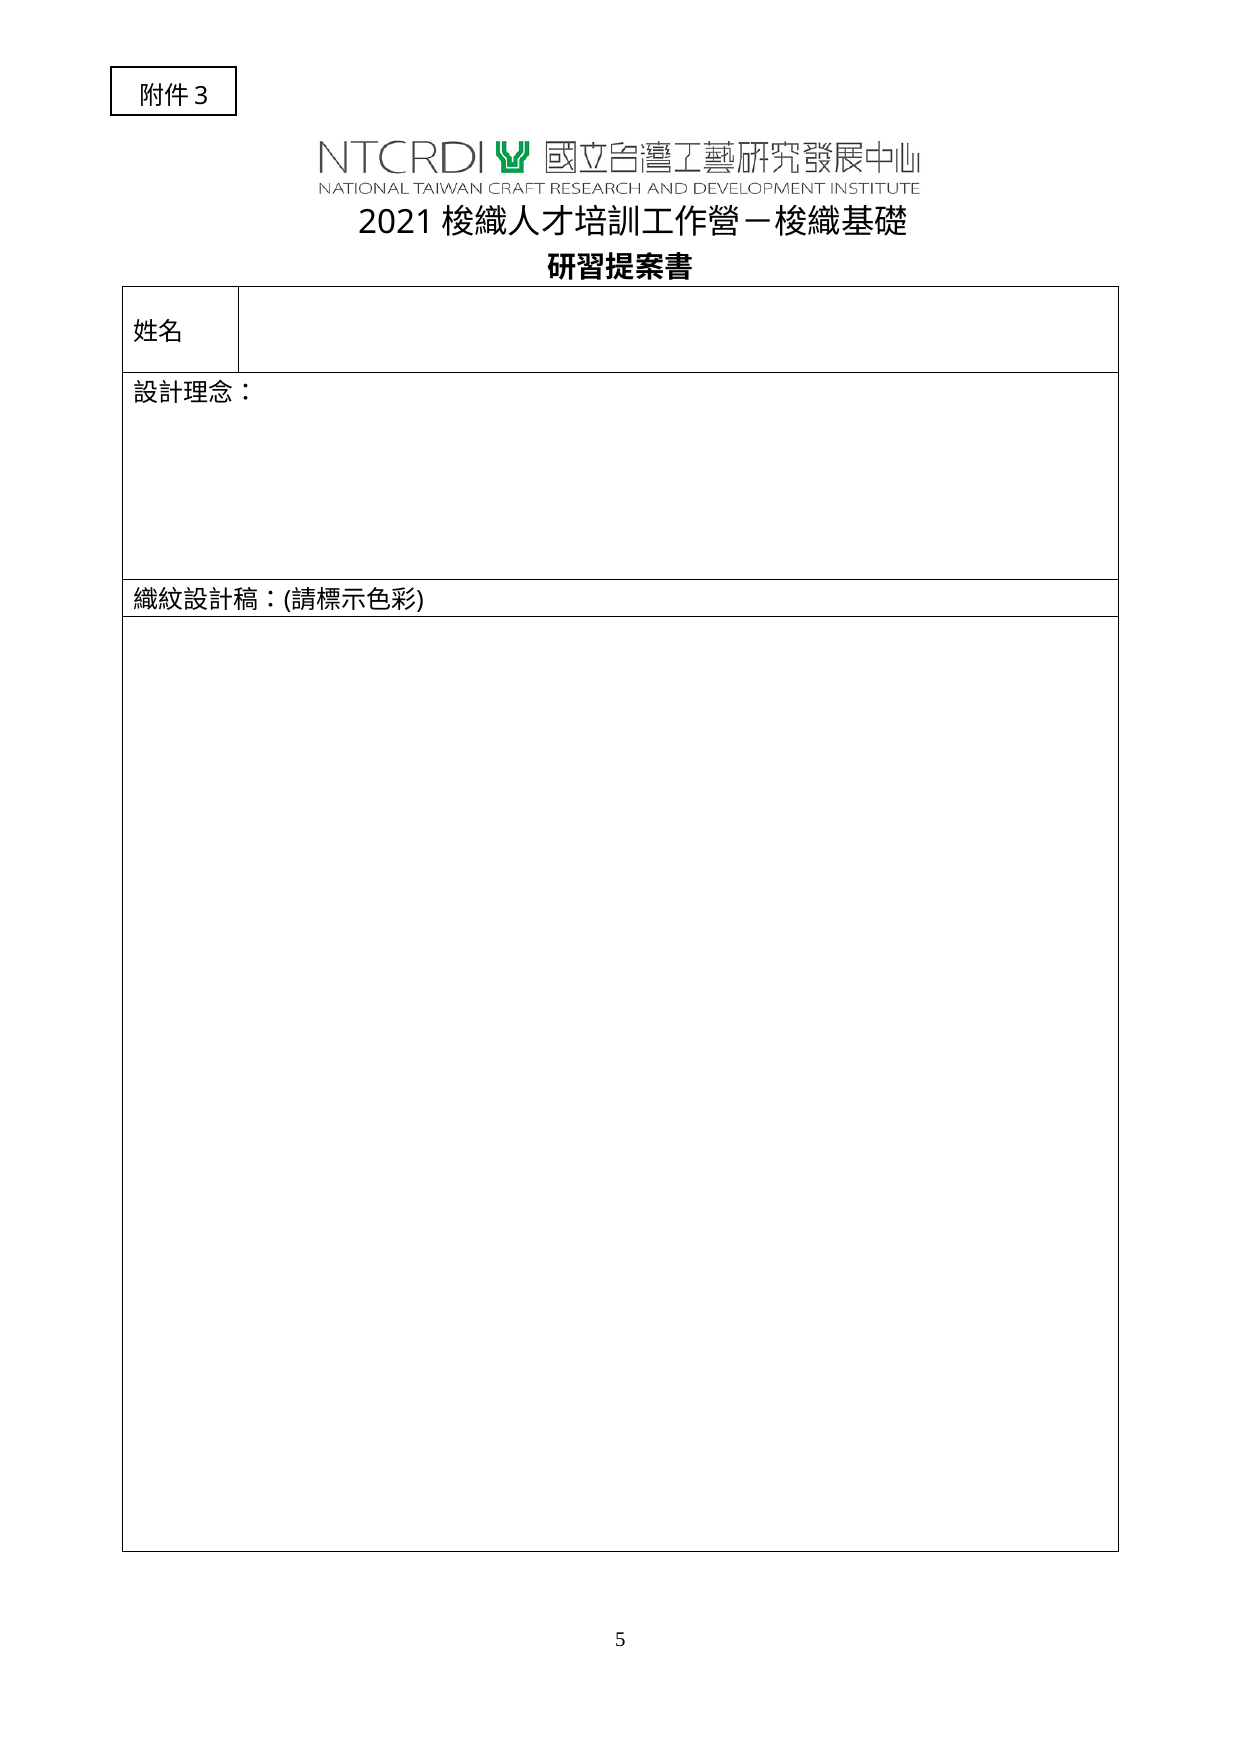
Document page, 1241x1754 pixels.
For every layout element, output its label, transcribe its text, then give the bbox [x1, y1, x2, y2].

table_header [239, 287, 1118, 372]
text 附件3 [127, 75, 220, 107]
picture [316, 137, 924, 196]
table_cell 設計理念： [123, 373, 1118, 578]
table_cell [123, 617, 1118, 1551]
table_header 姓名 [123, 287, 238, 372]
table_cell 織紋設計稿：(請標示色彩) [123, 580, 1118, 616]
text 2021梭織人才培訓工作營－梭織基礎 [148, 195, 1093, 243]
text 研習提案書 [148, 243, 1093, 286]
